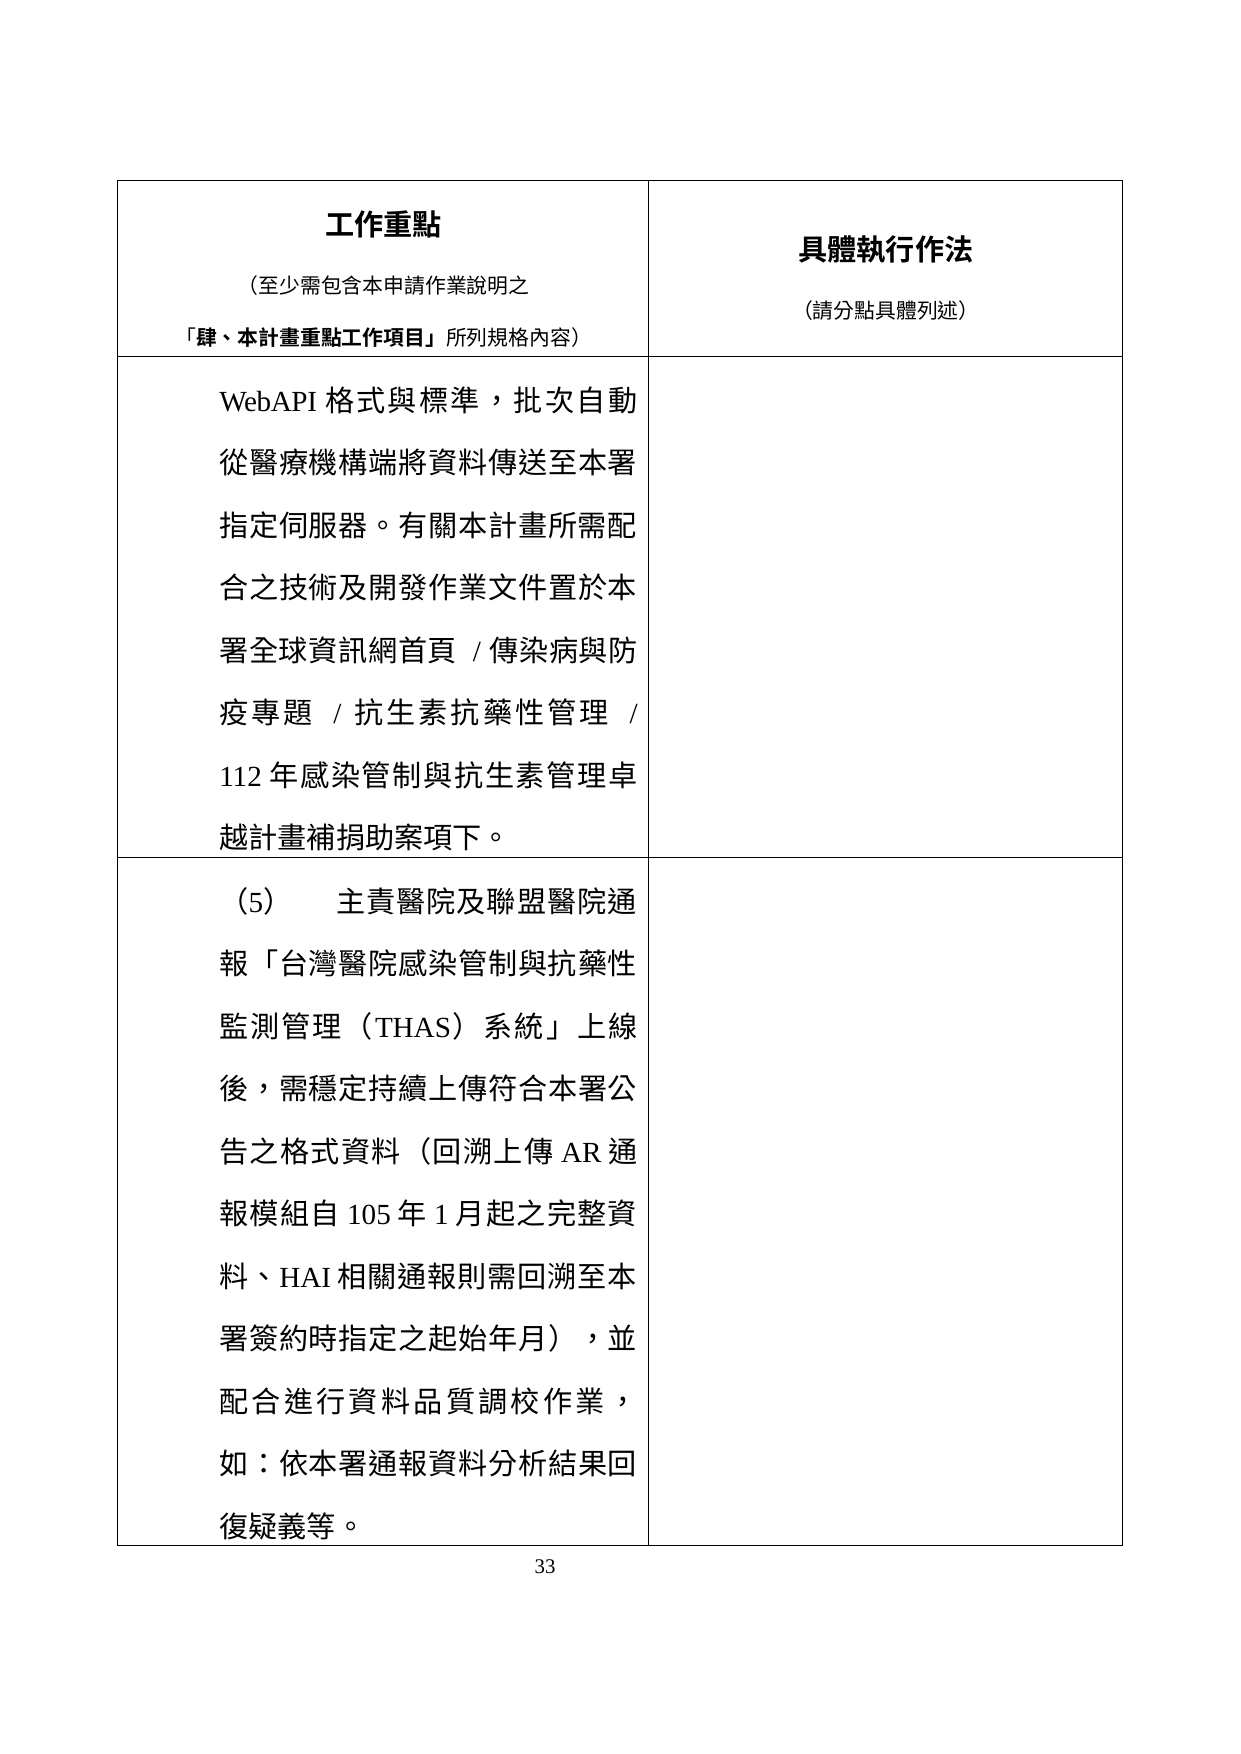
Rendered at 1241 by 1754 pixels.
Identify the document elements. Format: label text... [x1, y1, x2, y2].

table_cell WebAPI格式與標準，批次自動從醫療機構端將資料傳送至本署指定伺服器。有關本計畫所需配合之技術及開發作業文件置於本署全球資訊網首頁 / 傳染病與防疫專題 / 抗生素抗藥性管理 / 112年感染管制與抗生素管理卓越計畫補捐助案項下。 [118, 357, 648, 857]
table_cell 主責醫院及聯盟醫院通報「台灣醫院感染管制與抗藥性監測管理（THAS）系統」上線後，需穩定持續上傳符合本署公告之格式資料（回溯上傳AR通報模組自105年1月起之完整資料、HAI相關通報則需回溯至本署簽約時指定之起始年月），並配合進行資料品質調校作業，如：依本署通報資料分析結果回復疑義等。 [118, 858, 648, 1545]
table_header 具體執行作法 （請分點具體列述） [649, 181, 1122, 356]
table_header 工作重點 （至少需包含本申請作業說明之 「肆、本計畫重點工作項目」所列規格內容） [118, 181, 648, 356]
table_cell [649, 357, 1122, 857]
table_cell [649, 858, 1122, 1545]
